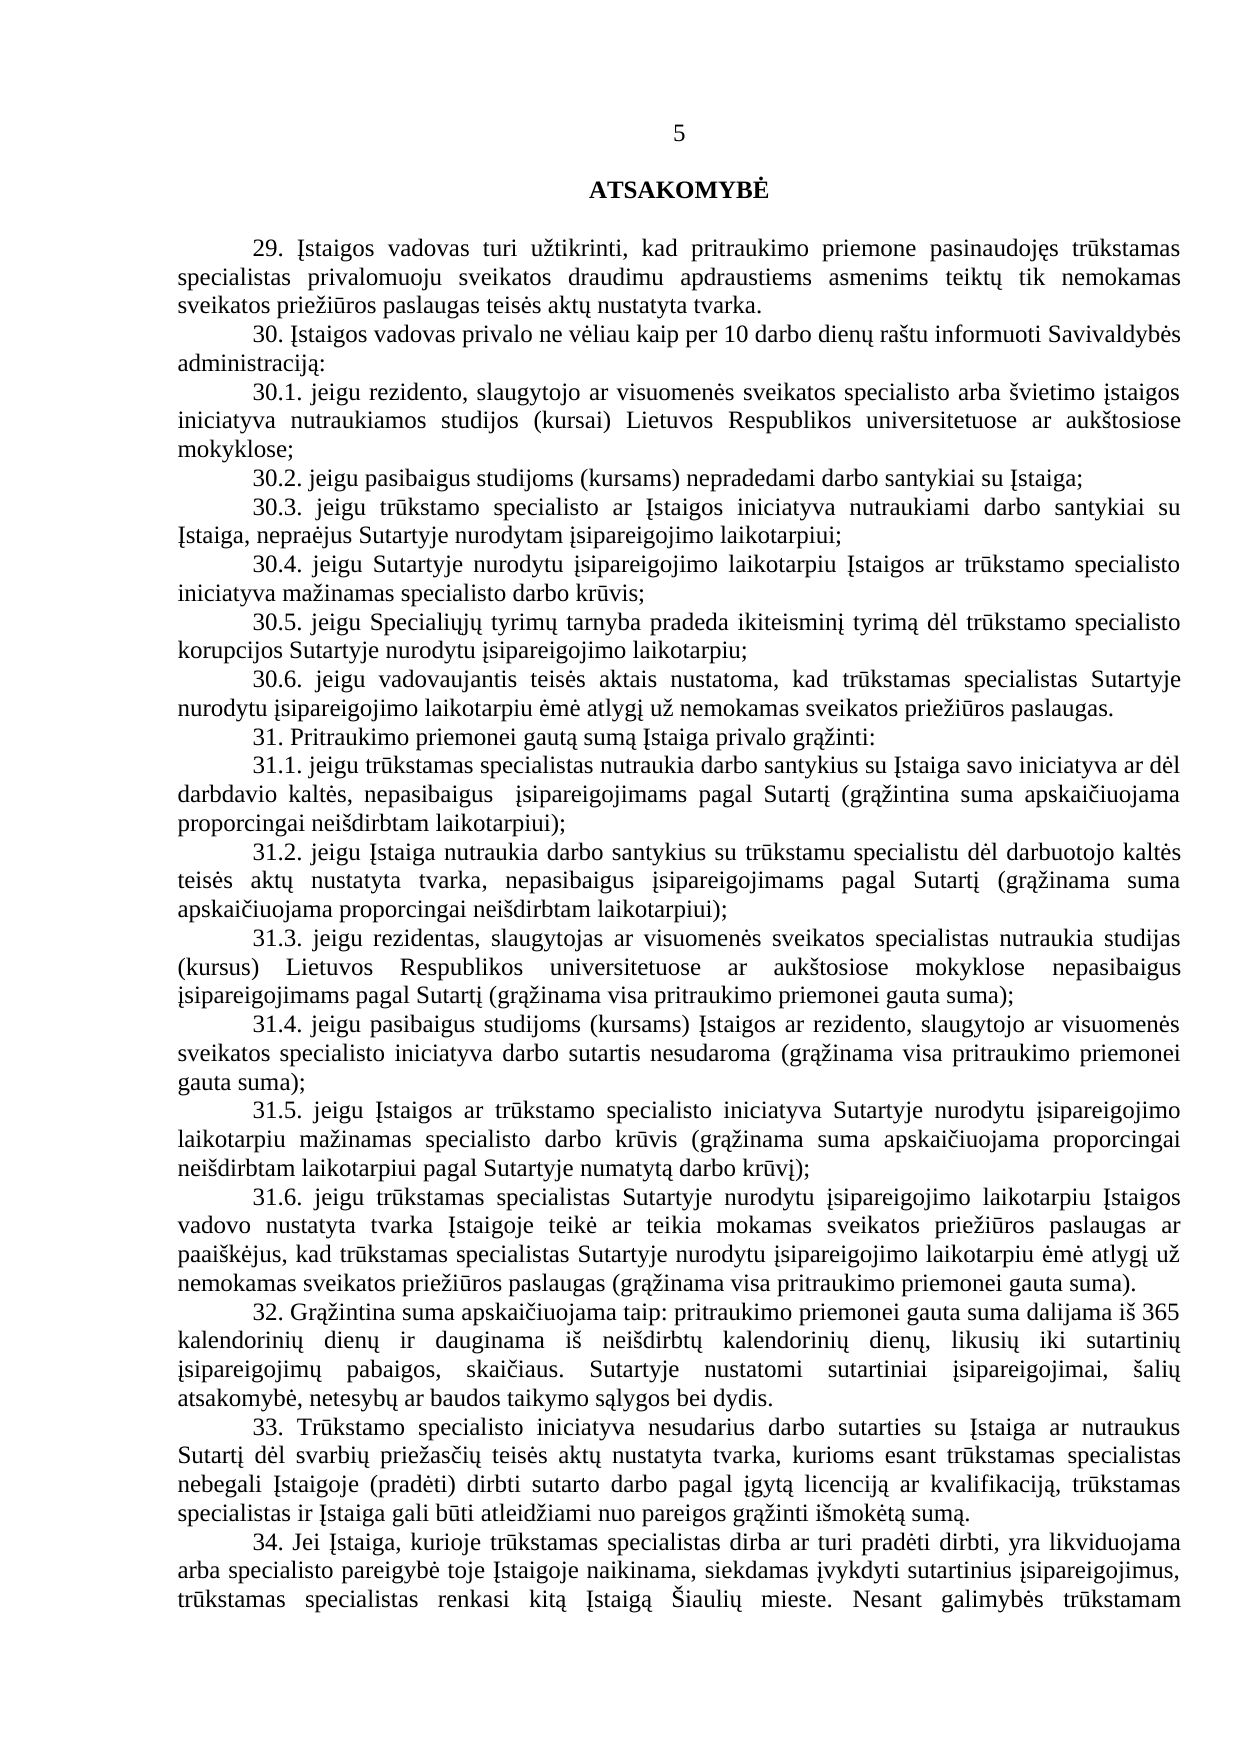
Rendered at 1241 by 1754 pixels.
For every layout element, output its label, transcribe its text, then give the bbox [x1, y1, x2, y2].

text 30.4. jeigu Sutartyje nurodytu įsipareigojimo laikotarpiu Įstaigos ar trūkstamo specialisto iniciatyva mažinamas specialisto darbo krūvis; [177, 549, 1181, 607]
text 30. Įstaigos vadovas privalo ne vėliau kaip per 10 darbo dienų raštu informuoti Savivaldybės administraciją: [177, 319, 1181, 377]
text 31.5. jeigu Įstaigos ar trūkstamo specialisto iniciatyva Sutartyje nurodytu įsipareigojimo laikotarpiu mažinamas specialisto darbo krūvis (grąžinama suma apskaičiuojama proporcingai neišdirbtam laikotarpiui pagal Sutartyje numatytą darbo krūvį); [177, 1096, 1181, 1182]
text 33. Trūkstamo specialisto iniciatyva nesudarius darbo sutarties su Įstaiga ar nutraukus Sutartį dėl svarbių priežasčių teisės aktų nustatyta tvarka, kurioms esant trūkstamas specialistas nebegali Įstaigoje (pradėti) dirbti sutarto darbo pagal įgytą licenciją ar kvalifikaciją, trūkstamas specialistas ir Įstaiga gali būti atleidžiami nuo pareigos grąžinti išmokėtą sumą. [177, 1412, 1181, 1527]
text 30.1. jeigu rezidento, slaugytojo ar visuomenės sveikatos specialisto arba švietimo įstaigos iniciatyva nutraukiamos studijos (kursai) Lietuvos Respublikos universitetuose ar aukštosiose mokyklose; [177, 377, 1181, 463]
text 31.2. jeigu Įstaiga nutraukia darbo santykius su trūkstamu specialistu dėl darbuotojo kaltės teisės aktų nustatyta tvarka, nepasibaigus įsipareigojimams pagal Sutartį (grąžinama suma apskaičiuojama proporcingai neišdirbtam laikotarpiui); [177, 837, 1181, 923]
text 30.2. jeigu pasibaigus studijoms (kursams) nepradedami darbo santykiai su Įstaiga; [177, 463, 1181, 492]
text 30.6. jeigu vadovaujantis teisės aktais nustatoma, kad trūkstamas specialistas Sutartyje nurodytu įsipareigojimo laikotarpiu ėmė atlygį už nemokamas sveikatos priežiūros paslaugas. [177, 664, 1181, 722]
text 32. Grąžintina suma apskaičiuojama taip: pritraukimo priemonei gauta suma dalijama iš 365 kalendorinių dienų ir dauginama iš neišdirbtų kalendorinių dienų, likusių iki sutartinių įsipareigojimų pabaigos, skaičiaus. Sutartyje nustatomi sutartiniai įsipareigojimai, šalių atsakomybė, netesybų ar baudos taikymo sąlygos bei dydis. [177, 1297, 1181, 1412]
text 34. Jei Įstaiga, kurioje trūkstamas specialistas dirba ar turi pradėti dirbti, yra likviduojama arba specialisto pareigybė toje Įstaigoje naikinama, siekdamas įvykdyti sutartinius įsipareigojimus, trūkstamas specialistas renkasi kitą Įstaigą Šiaulių mieste. Nesant galimybės trūkstamam [177, 1527, 1181, 1613]
text 30.5. jeigu Specialiųjų tyrimų tarnyba pradeda ikiteisminį tyrimą dėl trūkstamo specialisto korupcijos Sutartyje nurodytu įsipareigojimo laikotarpiu; [177, 607, 1181, 664]
text 31. Pritraukimo priemonei gautą sumą Įstaiga privalo grąžinti: [177, 722, 1181, 751]
text 31.3. jeigu rezidentas, slaugytojas ar visuomenės sveikatos specialistas nutraukia studijas (kursus) Lietuvos Respublikos universitetuose ar aukštosiose mokyklose nepasibaigus įsipareigojimams pagal Sutartį (grąžinama visa pritraukimo priemonei gauta suma); [177, 923, 1181, 1009]
text 30.3. jeigu trūkstamo specialisto ar Įstaigos iniciatyva nutraukiami darbo santykiai su Įstaiga, nepraėjus Sutartyje nurodytam įsipareigojimo laikotarpiui; [177, 492, 1181, 549]
text 31.6. jeigu trūkstamas specialistas Sutartyje nurodytu įsipareigojimo laikotarpiu Įstaigos vadovo nustatyta tvarka Įstaigoje teikė ar teikia mokamas sveikatos priežiūros paslaugas ar paaiškėjus, kad trūkstamas specialistas Sutartyje nurodytu įsipareigojimo laikotarpiu ėmė atlygį už nemokamas sveikatos priežiūros paslaugas (grąžinama visa pritraukimo priemonei gauta suma). [177, 1182, 1181, 1297]
text ATSAKOMYBĖ [177, 176, 1181, 204]
text 31.1. jeigu trūkstamas specialistas nutraukia darbo santykius su Įstaiga savo iniciatyva ar dėl darbdavio kaltės, nepasibaigus įsipareigojimams pagal Sutartį (grąžintina suma apskaičiuojama proporcingai neišdirbtam laikotarpiui); [177, 751, 1181, 837]
text 31.4. jeigu pasibaigus studijoms (kursams) Įstaigos ar rezidento, slaugytojo ar visuomenės sveikatos specialisto iniciatyva darbo sutartis nesudaroma (grąžinama visa pritraukimo priemonei gauta suma); [177, 1009, 1181, 1096]
text 29. Įstaigos vadovas turi užtikrinti, kad pritraukimo priemone pasinaudojęs trūkstamas specialistas privalomuoju sveikatos draudimu apdraustiems asmenims teiktų tik nemokamas sveikatos priežiūros paslaugas teisės aktų nustatyta tvarka. [177, 233, 1181, 319]
